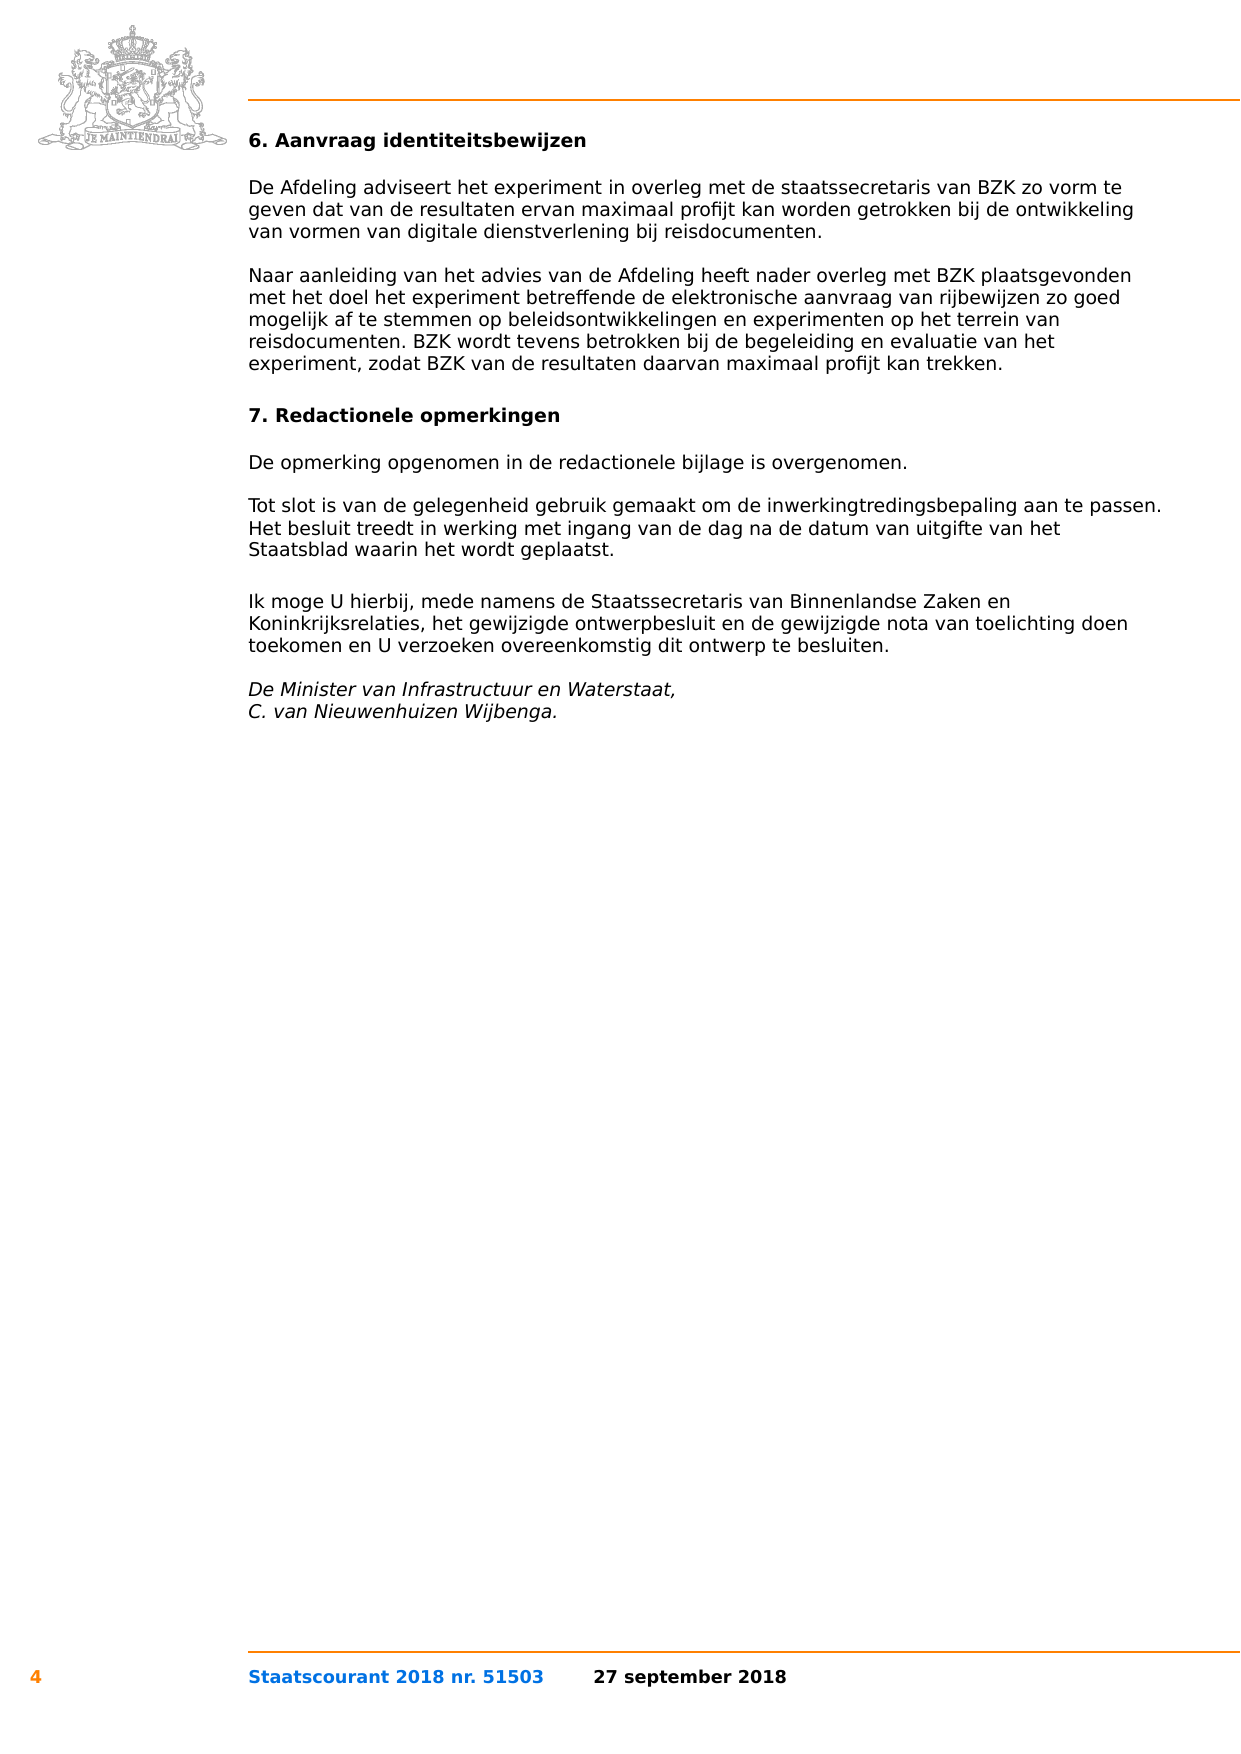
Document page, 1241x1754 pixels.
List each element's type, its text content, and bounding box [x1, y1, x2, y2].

picture [38, 25, 227, 150]
subtitle 6. Aanvraag identiteitsbewijzen [248, 130, 1163, 152]
text De Minister van Infrastructuur en Waterstaat, C. van Nieuwenhuizen Wijbenga. [248, 679, 1163, 723]
text Ik moge U hierbij, mede namens de Staatssecretaris van Binnenlandse Zaken en Koninkrijksrelaties, het gewijzigde ontwerpbesluit en de gewijzigde nota van toelichting doen toekomen en U verzoeken overeenkomstig dit ontwerp te besluiten. [248, 591, 1163, 657]
text De Afdeling adviseert het experiment in overleg met de staatssecretaris van BZK zo vorm te geven dat van de resultaten ervan maximaal profijt kan worden getrokken bij de ontwikkeling van vormen van digitale dienstverlening bij reisdocumenten. [248, 177, 1163, 243]
text De opmerking opgenomen in de redactionele bijlage is overgenomen. [248, 452, 1163, 473]
text Naar aanleiding van het advies van de Afdeling heeft nader overleg met BZK plaatsgevonden met het doel het experiment betreffende de elektronische aanvraag van rijbewijzen zo goed mogelijk af te stemmen op beleidsontwikkelingen en experimenten op het terrein van reisdocumenten. BZK wordt tevens betrokken bij de begeleiding en evaluatie van het experiment, zodat BZK van de resultaten daarvan maximaal profijt kan trekken. [248, 265, 1163, 374]
text Tot slot is van de gelegenheid gebruik gemaakt om de inwerkingtredingsbepaling aan te passen. Het besluit treedt in werking met ingang van de dag na de datum van uitgifte van het Staatsblad waarin het wordt geplaatst. [248, 495, 1163, 561]
subtitle 7. Redactionele opmerkingen [248, 404, 1163, 427]
